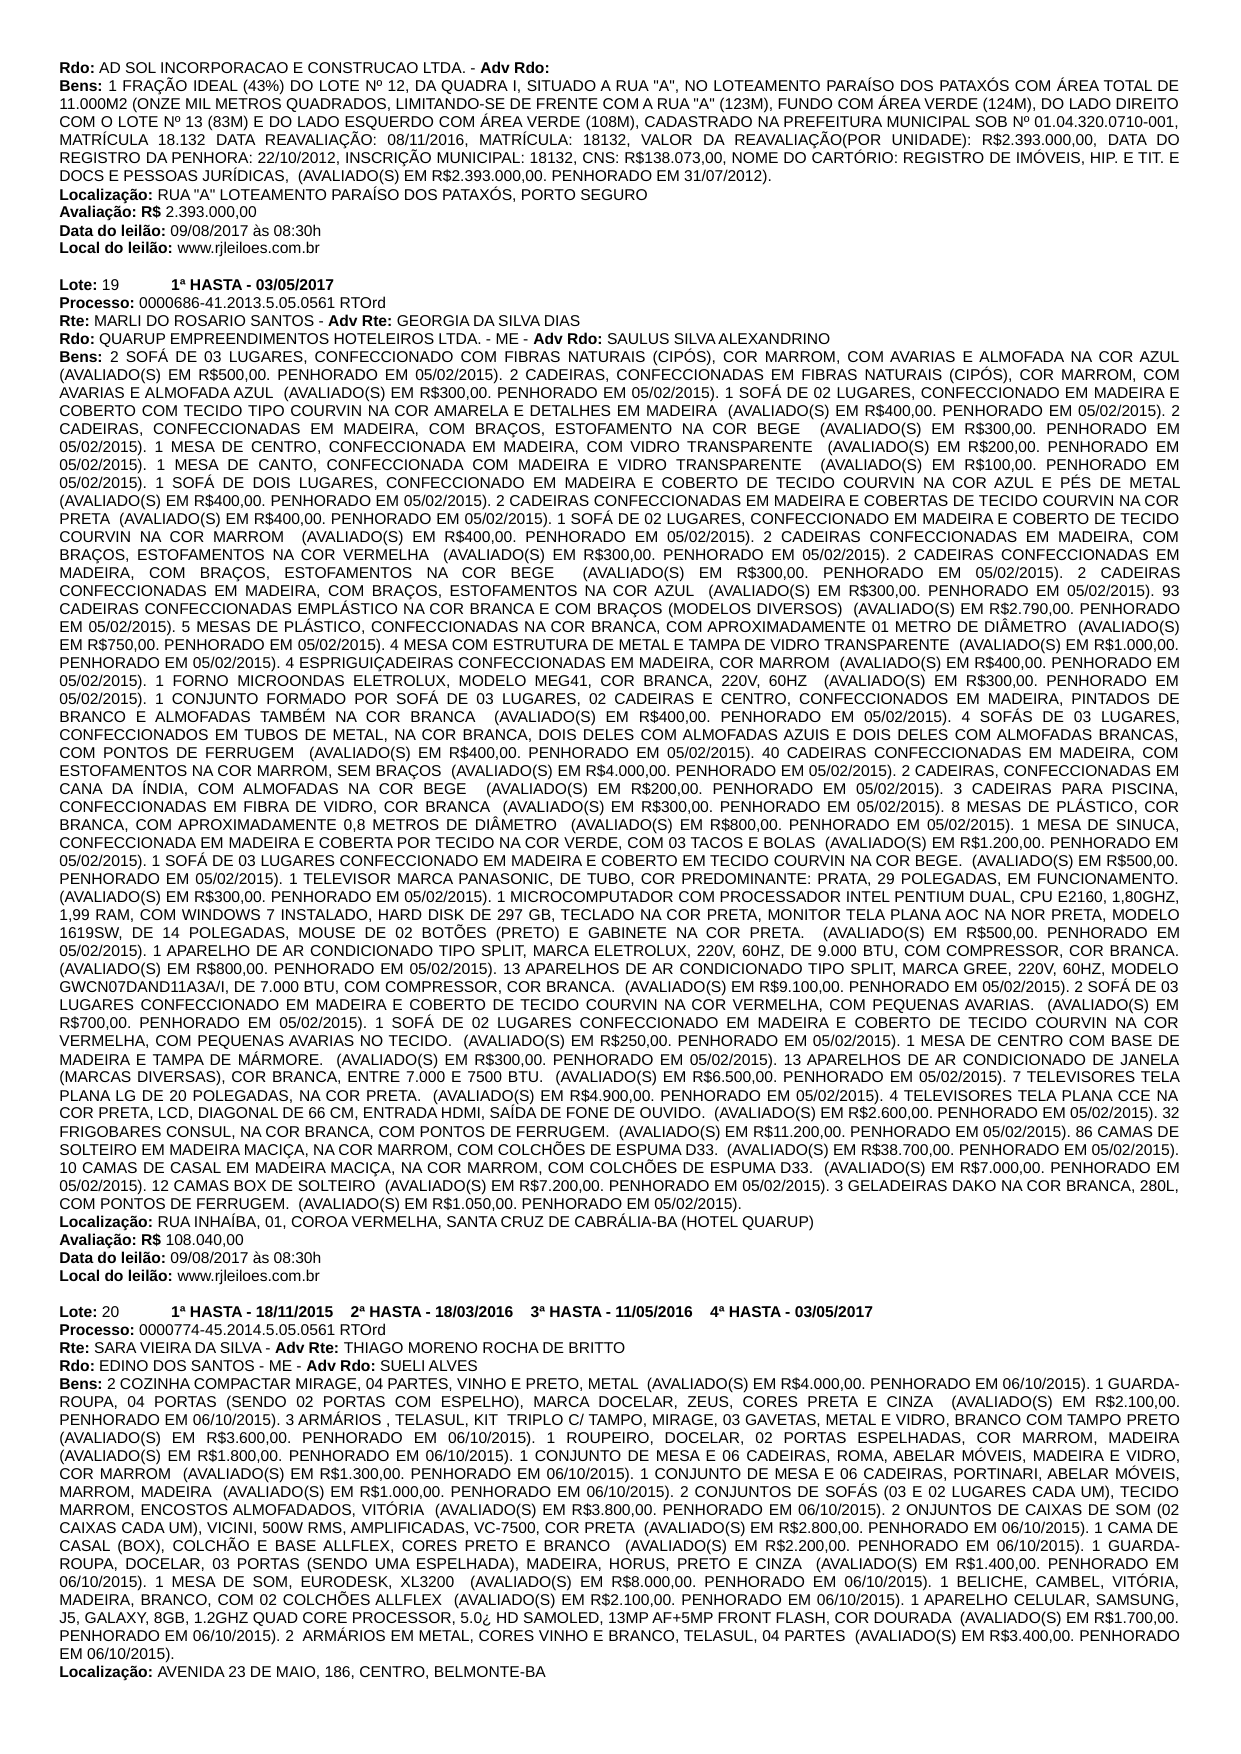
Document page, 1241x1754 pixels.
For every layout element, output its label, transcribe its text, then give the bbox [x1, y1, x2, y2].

text Lote: 19 1ª HASTA - 03/05/2017 [59, 275, 1181, 293]
text Localização: RUA "A" LOTEAMENTO PARAÍSO DOS PATAXÓS, PORTO SEGURO [59, 185, 1181, 203]
text Rdo: QUARUP EMPREENDIMENTOS HOTELEIROS LTDA. - ME - Adv Rdo: SAULUS SILVA ALEXANDRINO [59, 329, 1181, 347]
text Avaliação: R$ 108.040,00 [59, 1230, 1181, 1248]
text Localização: AVENIDA 23 DE MAIO, 186, CENTRO, BELMONTE-BA [59, 1663, 1181, 1681]
text Avaliação: R$ 2.393.000,00 [59, 203, 1181, 221]
text Local do leilão: www.rjleiloes.com.br [59, 1266, 1181, 1284]
text Bens: 1 FRAÇÃO IDEAL (43%) DO LOTE Nº 12, DA QUADRA I, SITUADO A RUA "A", NO LOTEAMENTO PARAÍSO DOS PATAXÓS COM ÁREA TOTAL DE 11.000M2 (ONZE MIL METROS QUADRADOS, LIMITANDO-SE DE FRENTE COM A RUA "A" (123M), FUNDO COM ÁREA VERDE (124M), DO LADO DIREITO COM O LOTE Nº 13 (83M) E DO LADO ESQUERDO COM ÁREA VERDE (108M), CADASTRADO NA PREFEITURA MUNICIPAL SOB Nº 01.04.320.0710-001, MATRÍCULA 18.132 DATA REAVALIAÇÃO: 08/11/2016, MATRÍCULA: 18132, VALOR DA REAVALIAÇÃO(POR UNIDADE): R$2.393.000,00, DATA DO REGISTRO DA PENHORA: 22/10/2012, INSCRIÇÃO MUNICIPAL: 18132, CNS: R$138.073,00, NOME DO CARTÓRIO: REGISTRO DE IMÓVEIS, HIP. E TIT. E DOCS E PESSOAS JURÍDICAS, (AVALIADO(S) EM R$2.393.000,00. PENHORADO EM 31/07/2012). [59, 77, 1181, 185]
text Bens: 2 COZINHA COMPACTAR MIRAGE, 04 PARTES, VINHO E PRETO, METAL (AVALIADO(S) EM R$4.000,00. PENHORADO EM 06/10/2015). 1 GUARDA-ROUPA, 04 PORTAS (SENDO 02 PORTAS COM ESPELHO), MARCA DOCELAR, ZEUS, CORES PRETA E CINZA (AVALIADO(S) EM R$2.100,00. PENHORADO EM 06/10/2015). 3 ARMÁRIOS , TELASUL, KIT TRIPLO C/ TAMPO, MIRAGE, 03 GAVETAS, METAL E VIDRO, BRANCO COM TAMPO PRETO (AVALIADO(S) EM R$3.600,00. PENHORADO EM 06/10/2015). 1 ROUPEIRO, DOCELAR, 02 PORTAS ESPELHADAS, COR MARROM, MADEIRA (AVALIADO(S) EM R$1.800,00. PENHORADO EM 06/10/2015). 1 CONJUNTO DE MESA E 06 CADEIRAS, ROMA, ABELAR MÓVEIS, MADEIRA E VIDRO, COR MARROM (AVALIADO(S) EM R$1.300,00. PENHORADO EM 06/10/2015). 1 CONJUNTO DE MESA E 06 CADEIRAS, PORTINARI, ABELAR MÓVEIS, MARROM, MADEIRA (AVALIADO(S) EM R$1.000,00. PENHORADO EM 06/10/2015). 2 CONJUNTOS DE SOFÁS (03 E 02 LUGARES CADA UM), TECIDO MARROM, ENCOSTOS ALMOFADADOS, VITÓRIA (AVALIADO(S) EM R$3.800,00. PENHORADO EM 06/10/2015). 2 ONJUNTOS DE CAIXAS DE SOM (02 CAIXAS CADA UM), VICINI, 500W RMS, AMPLIFICADAS, VC-7500, COR PRETA (AVALIADO(S) EM R$2.800,00. PENHORADO EM 06/10/2015). 1 CAMA DE CASAL (BOX), COLCHÃO E BASE ALLFLEX, CORES PRETO E BRANCO (AVALIADO(S) EM R$2.200,00. PENHORADO EM 06/10/2015). 1 GUARDA-ROUPA, DOCELAR, 03 PORTAS (SENDO UMA ESPELHADA), MADEIRA, HORUS, PRETO E CINZA (AVALIADO(S) EM R$1.400,00. PENHORADO EM 06/10/2015). 1 MESA DE SOM, EURODESK, XL3200 (AVALIADO(S) EM R$8.000,00. PENHORADO EM 06/10/2015). 1 BELICHE, CAMBEL, VITÓRIA, MADEIRA, BRANCO, COM 02 COLCHÕES ALLFLEX (AVALIADO(S) EM R$2.100,00. PENHORADO EM 06/10/2015). 1 APARELHO CELULAR, SAMSUNG, J5, GALAXY, 8GB, 1.2GHZ QUAD CORE PROCESSOR, 5.0¿ HD SAMOLED, 13MP AF+5MP FRONT FLASH, COR DOURADA (AVALIADO(S) EM R$1.700,00. PENHORADO EM 06/10/2015). 2 ARMÁRIOS EM METAL, CORES VINHO E BRANCO, TELASUL, 04 PARTES (AVALIADO(S) EM R$3.400,00. PENHORADO EM 06/10/2015). [59, 1374, 1181, 1663]
text Local do leilão: www.rjleiloes.com.br [59, 239, 1181, 257]
text Processo: 0000774-45.2014.5.05.0561 RTOrd [59, 1321, 1181, 1338]
text Processo: 0000686-41.2013.5.05.0561 RTOrd [59, 293, 1181, 311]
text Bens: 2 SOFÁ DE 03 LUGARES, CONFECCIONADO COM FIBRAS NATURAIS (CIPÓS), COR MARROM, COM AVARIAS E ALMOFADA NA COR AZUL (AVALIADO(S) EM R$500,00. PENHORADO EM 05/02/2015). 2 CADEIRAS, CONFECCIONADAS EM FIBRAS NATURAIS (CIPÓS), COR MARROM, COM AVARIAS E ALMOFADA AZUL (AVALIADO(S) EM R$300,00. PENHORADO EM 05/02/2015). 1 SOFÁ DE 02 LUGARES, CONFECCIONADO EM MADEIRA E COBERTO COM TECIDO TIPO COURVIN NA COR AMARELA E DETALHES EM MADEIRA (AVALIADO(S) EM R$400,00. PENHORADO EM 05/02/2015). 2 CADEIRAS, CONFECCIONADAS EM MADEIRA, COM BRAÇOS, ESTOFAMENTO NA COR BEGE (AVALIADO(S) EM R$300,00. PENHORADO EM 05/02/2015). 1 MESA DE CENTRO, CONFECCIONADA EM MADEIRA, COM VIDRO TRANSPARENTE (AVALIADO(S) EM R$200,00. PENHORADO EM 05/02/2015). 1 MESA DE CANTO, CONFECCIONADA COM MADEIRA E VIDRO TRANSPARENTE (AVALIADO(S) EM R$100,00. PENHORADO EM 05/02/2015). 1 SOFÁ DE DOIS LUGARES, CONFECCIONADO EM MADEIRA E COBERTO DE TECIDO COURVIN NA COR AZUL E PÉS DE METAL (AVALIADO(S) EM R$400,00. PENHORADO EM 05/02/2015). 2 CADEIRAS CONFECCIONADAS EM MADEIRA E COBERTAS DE TECIDO COURVIN NA COR PRETA (AVALIADO(S) EM R$400,00. PENHORADO EM 05/02/2015). 1 SOFÁ DE 02 LUGARES, CONFECCIONADO EM MADEIRA E COBERTO DE TECIDO COURVIN NA COR MARROM (AVALIADO(S) EM R$400,00. PENHORADO EM 05/02/2015). 2 CADEIRAS CONFECCIONADAS EM MADEIRA, COM BRAÇOS, ESTOFAMENTOS NA COR VERMELHA (AVALIADO(S) EM R$300,00. PENHORADO EM 05/02/2015). 2 CADEIRAS CONFECCIONADAS EM MADEIRA, COM BRAÇOS, ESTOFAMENTOS NA COR BEGE (AVALIADO(S) EM R$300,00. PENHORADO EM 05/02/2015). 2 CADEIRAS CONFECCIONADAS EM MADEIRA, COM BRAÇOS, ESTOFAMENTOS NA COR AZUL (AVALIADO(S) EM R$300,00. PENHORADO EM 05/02/2015). 93 CADEIRAS CONFECCIONADAS EMPLÁSTICO NA COR BRANCA E COM BRAÇOS (MODELOS DIVERSOS) (AVALIADO(S) EM R$2.790,00. PENHORADO EM 05/02/2015). 5 MESAS DE PLÁSTICO, CONFECCIONADAS NA COR BRANCA, COM APROXIMADAMENTE 01 METRO DE DIÂMETRO (AVALIADO(S) EM R$750,00. PENHORADO EM 05/02/2015). 4 MESA COM ESTRUTURA DE METAL E TAMPA DE VIDRO TRANSPARENTE (AVALIADO(S) EM R$1.000,00. PENHORADO EM 05/02/2015). 4 ESPRIGUIÇADEIRAS CONFECCIONADAS EM MADEIRA, COR MARROM (AVALIADO(S) EM R$400,00. PENHORADO EM 05/02/2015). 1 FORNO MICROONDAS ELETROLUX, MODELO MEG41, COR BRANCA, 220V, 60HZ (AVALIADO(S) EM R$300,00. PENHORADO EM 05/02/2015). 1 CONJUNTO FORMADO POR SOFÁ DE 03 LUGARES, 02 CADEIRAS E CENTRO, CONFECCIONADOS EM MADEIRA, PINTADOS DE BRANCO E ALMOFADAS TAMBÉM NA COR BRANCA (AVALIADO(S) EM R$400,00. PENHORADO EM 05/02/2015). 4 SOFÁS DE 03 LUGARES, CONFECCIONADOS EM TUBOS DE METAL, NA COR BRANCA, DOIS DELES COM ALMOFADAS AZUIS E DOIS DELES COM ALMOFADAS BRANCAS, COM PONTOS DE FERRUGEM (AVALIADO(S) EM R$400,00. PENHORADO EM 05/02/2015). 40 CADEIRAS CONFECCIONADAS EM MADEIRA, COM ESTOFAMENTOS NA COR MARROM, SEM BRAÇOS (AVALIADO(S) EM R$4.000,00. PENHORADO EM 05/02/2015). 2 CADEIRAS, CONFECCIONADAS EM CANA DA ÍNDIA, COM ALMOFADAS NA COR BEGE (AVALIADO(S) EM R$200,00. PENHORADO EM 05/02/2015). 3 CADEIRAS PARA PISCINA, CONFECCIONADAS EM FIBRA DE VIDRO, COR BRANCA (AVALIADO(S) EM R$300,00. PENHORADO EM 05/02/2015). 8 MESAS DE PLÁSTICO, COR BRANCA, COM APROXIMADAMENTE 0,8 METROS DE DIÂMETRO (AVALIADO(S) EM R$800,00. PENHORADO EM 05/02/2015). 1 MESA DE SINUCA, CONFECCIONADA EM MADEIRA E COBERTA POR TECIDO NA COR VERDE, COM 03 TACOS E BOLAS (AVALIADO(S) EM R$1.200,00. PENHORADO EM 05/02/2015). 1 SOFÁ DE 03 LUGARES CONFECCIONADO EM MADEIRA E COBERTO EM TECIDO COURVIN NA COR BEGE. (AVALIADO(S) EM R$500,00. PENHORADO EM 05/02/2015). 1 TELEVISOR MARCA PANASONIC, DE TUBO, COR PREDOMINANTE: PRATA, 29 POLEGADAS, EM FUNCIONAMENTO. (AVALIADO(S) EM R$300,00. PENHORADO EM 05/02/2015). 1 MICROCOMPUTADOR COM PROCESSADOR INTEL PENTIUM DUAL, CPU E2160, 1,80GHZ, 1,99 RAM, COM WINDOWS 7 INSTALADO, HARD DISK DE 297 GB, TECLADO NA COR PRETA, MONITOR TELA PLANA AOC NA NOR PRETA, MODELO 1619SW, DE 14 POLEGADAS, MOUSE DE 02 BOTÕES (PRETO) E GABINETE NA COR PRETA. (AVALIADO(S) EM R$500,00. PENHORADO EM 05/02/2015). 1 APARELHO DE AR CONDICIONADO TIPO SPLIT, MARCA ELETROLUX, 220V, 60HZ, DE 9.000 BTU, COM COMPRESSOR, COR BRANCA. (AVALIADO(S) EM R$800,00. PENHORADO EM 05/02/2015). 13 APARELHOS DE AR CONDICIONADO TIPO SPLIT, MARCA GREE, 220V, 60HZ, MODELO GWCN07DAND11A3A/I, DE 7.000 BTU, COM COMPRESSOR, COR BRANCA. (AVALIADO(S) EM R$9.100,00. PENHORADO EM 05/02/2015). 2 SOFÁ DE 03 LUGARES CONFECCIONADO EM MADEIRA E COBERTO DE TECIDO COURVIN NA COR VERMELHA, COM PEQUENAS AVARIAS. (AVALIADO(S) EM R$700,00. PENHORADO EM 05/02/2015). 1 SOFÁ DE 02 LUGARES CONFECCIONADO EM MADEIRA E COBERTO DE TECIDO COURVIN NA COR VERMELHA, COM PEQUENAS AVARIAS NO TECIDO. (AVALIADO(S) EM R$250,00. PENHORADO EM 05/02/2015). 1 MESA DE CENTRO COM BASE DE MADEIRA E TAMPA DE MÁRMORE. (AVALIADO(S) EM R$300,00. PENHORADO EM 05/02/2015). 13 APARELHOS DE AR CONDICIONADO DE JANELA (MARCAS DIVERSAS), COR BRANCA, ENTRE 7.000 E 7500 BTU. (AVALIADO(S) EM R$6.500,00. PENHORADO EM 05/02/2015). 7 TELEVISORES TELA PLANA LG DE 20 POLEGADAS, NA COR PRETA. (AVALIADO(S) EM R$4.900,00. PENHORADO EM 05/02/2015). 4 TELEVISORES TELA PLANA CCE NA COR PRETA, LCD, DIAGONAL DE 66 CM, ENTRADA HDMI, SAÍDA DE FONE DE OUVIDO. (AVALIADO(S) EM R$2.600,00. PENHORADO EM 05/02/2015). 32 FRIGOBARES CONSUL, NA COR BRANCA, COM PONTOS DE FERRUGEM. (AVALIADO(S) EM R$11.200,00. PENHORADO EM 05/02/2015). 86 CAMAS DE SOLTEIRO EM MADEIRA MACIÇA, NA COR MARROM, COM COLCHÕES DE ESPUMA D33. (AVALIADO(S) EM R$38.700,00. PENHORADO EM 05/02/2015). 10 CAMAS DE CASAL EM MADEIRA MACIÇA, NA COR MARROM, COM COLCHÕES DE ESPUMA D33. (AVALIADO(S) EM R$7.000,00. PENHORADO EM 05/02/2015). 12 CAMAS BOX DE SOLTEIRO (AVALIADO(S) EM R$7.200,00. PENHORADO EM 05/02/2015). 3 GELADEIRAS DAKO NA COR BRANCA, 280L, COM PONTOS DE FERRUGEM. (AVALIADO(S) EM R$1.050,00. PENHORADO EM 05/02/2015). [59, 347, 1181, 1212]
text Rte: SARA VIEIRA DA SILVA - Adv Rte: THIAGO MORENO ROCHA DE BRITTO [59, 1338, 1181, 1357]
text Lote: 20 1ª HASTA - 18/11/2015 2ª HASTA - 18/03/2016 3ª HASTA - 11/05/2016 4ª HASTA - 03/05/2017 [59, 1302, 1181, 1321]
text Rdo: AD SOL INCORPORACAO E CONSTRUCAO LTDA. - Adv Rdo: [59, 59, 1181, 77]
text Rte: MARLI DO ROSARIO SANTOS - Adv Rte: GEORGIA DA SILVA DIAS [59, 311, 1181, 329]
text Data do leilão: 09/08/2017 às 08:30h [59, 1248, 1181, 1266]
text Localização: RUA INHAÍBA, 01, COROA VERMELHA, SANTA CRUZ DE CABRÁLIA-BA (HOTEL QUARUP) [59, 1212, 1181, 1230]
text Data do leilão: 09/08/2017 às 08:30h [59, 221, 1181, 239]
text Rdo: EDINO DOS SANTOS - ME - Adv Rdo: SUELI ALVES [59, 1357, 1181, 1374]
